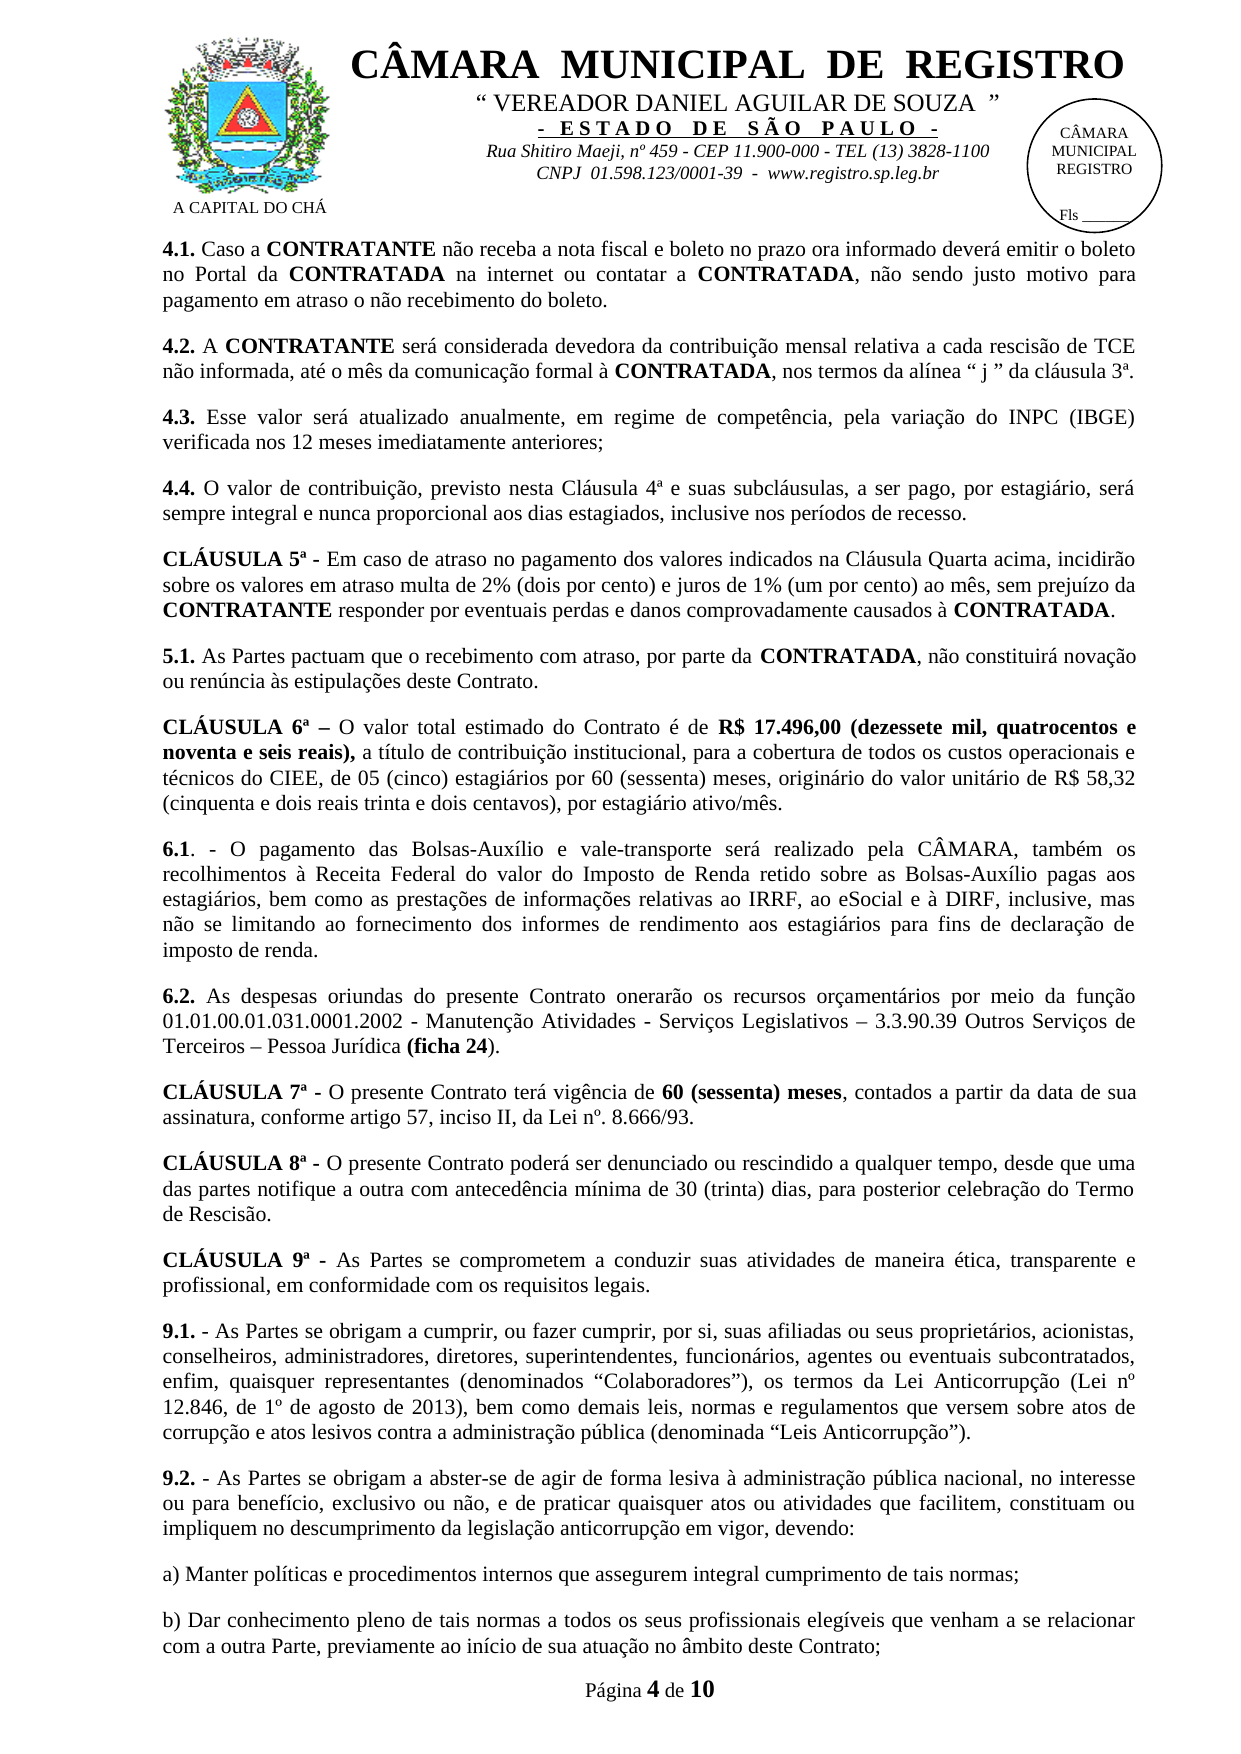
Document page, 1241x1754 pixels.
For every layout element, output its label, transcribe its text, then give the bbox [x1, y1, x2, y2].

text CLÁUSULA 6ª – O valor total estimado do Contrato é de R$ 17.496,00 (dezessete mil, quatrocentos e noventa e seis reais), a título de contribuição institucional, para a cobertura de todos os custos operacionais e técnicos do CIEE, de 05 (cinco) estagiários por 60 (sessenta) meses, originário do valor unitário de R$ 58,32 (cinquenta e dois reais trinta e dois centavos), por estagiário ativo/mês. [162, 714, 1137, 815]
text b) Dar conhecimento pleno de tais normas a todos os seus profissionais elegíveis que venham a se relacionar com a outra Parte, previamente ao início de sua atuação no âmbito deste Contrato; [162, 1607, 1137, 1658]
text a) Manter políticas e procedimentos internos que assegurem integral cumprimento de tais normas; [162, 1561, 1137, 1587]
text 4.1. Caso a CONTRATANTE não receba a nota fiscal e boleto no prazo ora informado deverá emitir o boleto no Portal da CONTRATADA na internet ou contatar a CONTRATADA, não sendo justo motivo para pagamento em atraso o não recebimento do boleto. [162, 236, 1137, 312]
text 5.1. As Partes pactuam que o recebimento com atraso, por parte da CONTRATADA, não constituirá novação ou renúncia às estipulações deste Contrato. [162, 643, 1137, 693]
text CLÁUSULA 8ª - O presente Contrato poderá ser denunciado ou rescindido a qualquer tempo, desde que uma das partes notifique a outra com antecedência mínima de 30 (trinta) dias, para posterior celebração do Termo de Rescisão. [162, 1150, 1137, 1226]
text CLÁUSULA 7ª - O presente Contrato terá vigência de 60 (sessenta) meses, contados a partir da data de sua assinatura, conforme artigo 57, inciso II, da Lei nº. 8.666/93. [162, 1079, 1137, 1129]
text CLÁUSULA 5ª - Em caso de atraso no pagamento dos valores indicados na Cláusula Quarta acima, incidirão sobre os valores em atraso multa de 2% (dois por cento) e juros de 1% (um por cento) ao mês, sem prejuízo da CONTRATANTE responder por eventuais perdas e danos comprovadamente causados à CONTRATADA. [162, 546, 1137, 622]
text 4.2. A CONTRATANTE será considerada devedora da contribuição mensal relativa a cada rescisão de TCE não informada, até o mês da comunicação formal à CONTRATADA, nos termos da alínea “ j ” da cláusula 3ª. [162, 333, 1137, 383]
text 4.3. Esse valor será atualizado anualmente, em regime de competência, pela variação do INPC (IBGE) verificada nos 12 meses imediatamente anteriores; [162, 404, 1137, 454]
text 6.1. - O pagamento das Bolsas-Auxílio e vale-transporte será realizado pela CÂMARA, também os recolhimentos à Receita Federal do valor do Imposto de Renda retido sobre as Bolsas-Auxílio pagas aos estagiários, bem como as prestações de informações relativas ao IRRF, ao eSocial e à DIRF, inclusive, mas não se limitando ao fornecimento dos informes de rendimento aos estagiários para fins de declaração de imposto de renda. [162, 836, 1137, 962]
text 6.2. As despesas oriundas do presente Contrato onerarão os recursos orçamentários por meio da função 01.01.00.01.031.0001.2002 - Manutenção Atividades - Serviços Legislativos – 3.3.90.39 Outros Serviços de Terceiros – Pessoa Jurídica (ficha 24). [162, 983, 1137, 1058]
text 4.4. O valor de contribuição, previsto nesta Cláusula 4ª e suas subcláusulas, a ser pago, por estagiário, será sempre integral e nunca proporcional aos dias estagiados, inclusive nos períodos de recesso. [162, 475, 1137, 526]
text 9.1. - As Partes se obrigam a cumprir, ou fazer cumprir, por si, suas afiliadas ou seus proprietários, acionistas, conselheiros, administradores, diretores, superintendentes, funcionários, agentes ou eventuais subcontratados, enfim, quaisquer representantes (denominados “Colaboradores”), os termos da Lei Anticorrupção (Lei nº 12.846, de 1º de agosto de 2013), bem como demais leis, normas e regulamentos que versem sobre atos de corrupção e atos lesivos contra a administração pública (denominada “Leis Anticorrupção”). [162, 1318, 1137, 1444]
text CLÁUSULA 9ª - As Partes se comprometem a conduzir suas atividades de maneira ética, transparente e profissional, em conformidade com os requisitos legais. [162, 1247, 1137, 1297]
text 9.2. - As Partes se obrigam a abster-se de agir de forma lesiva à administração pública nacional, no interesse ou para benefício, exclusivo ou não, e de praticar quaisquer atos ou atividades que facilitem, constituam ou impliquem no descumprimento da legislação anticorrupção em vigor, devendo: [162, 1465, 1137, 1541]
